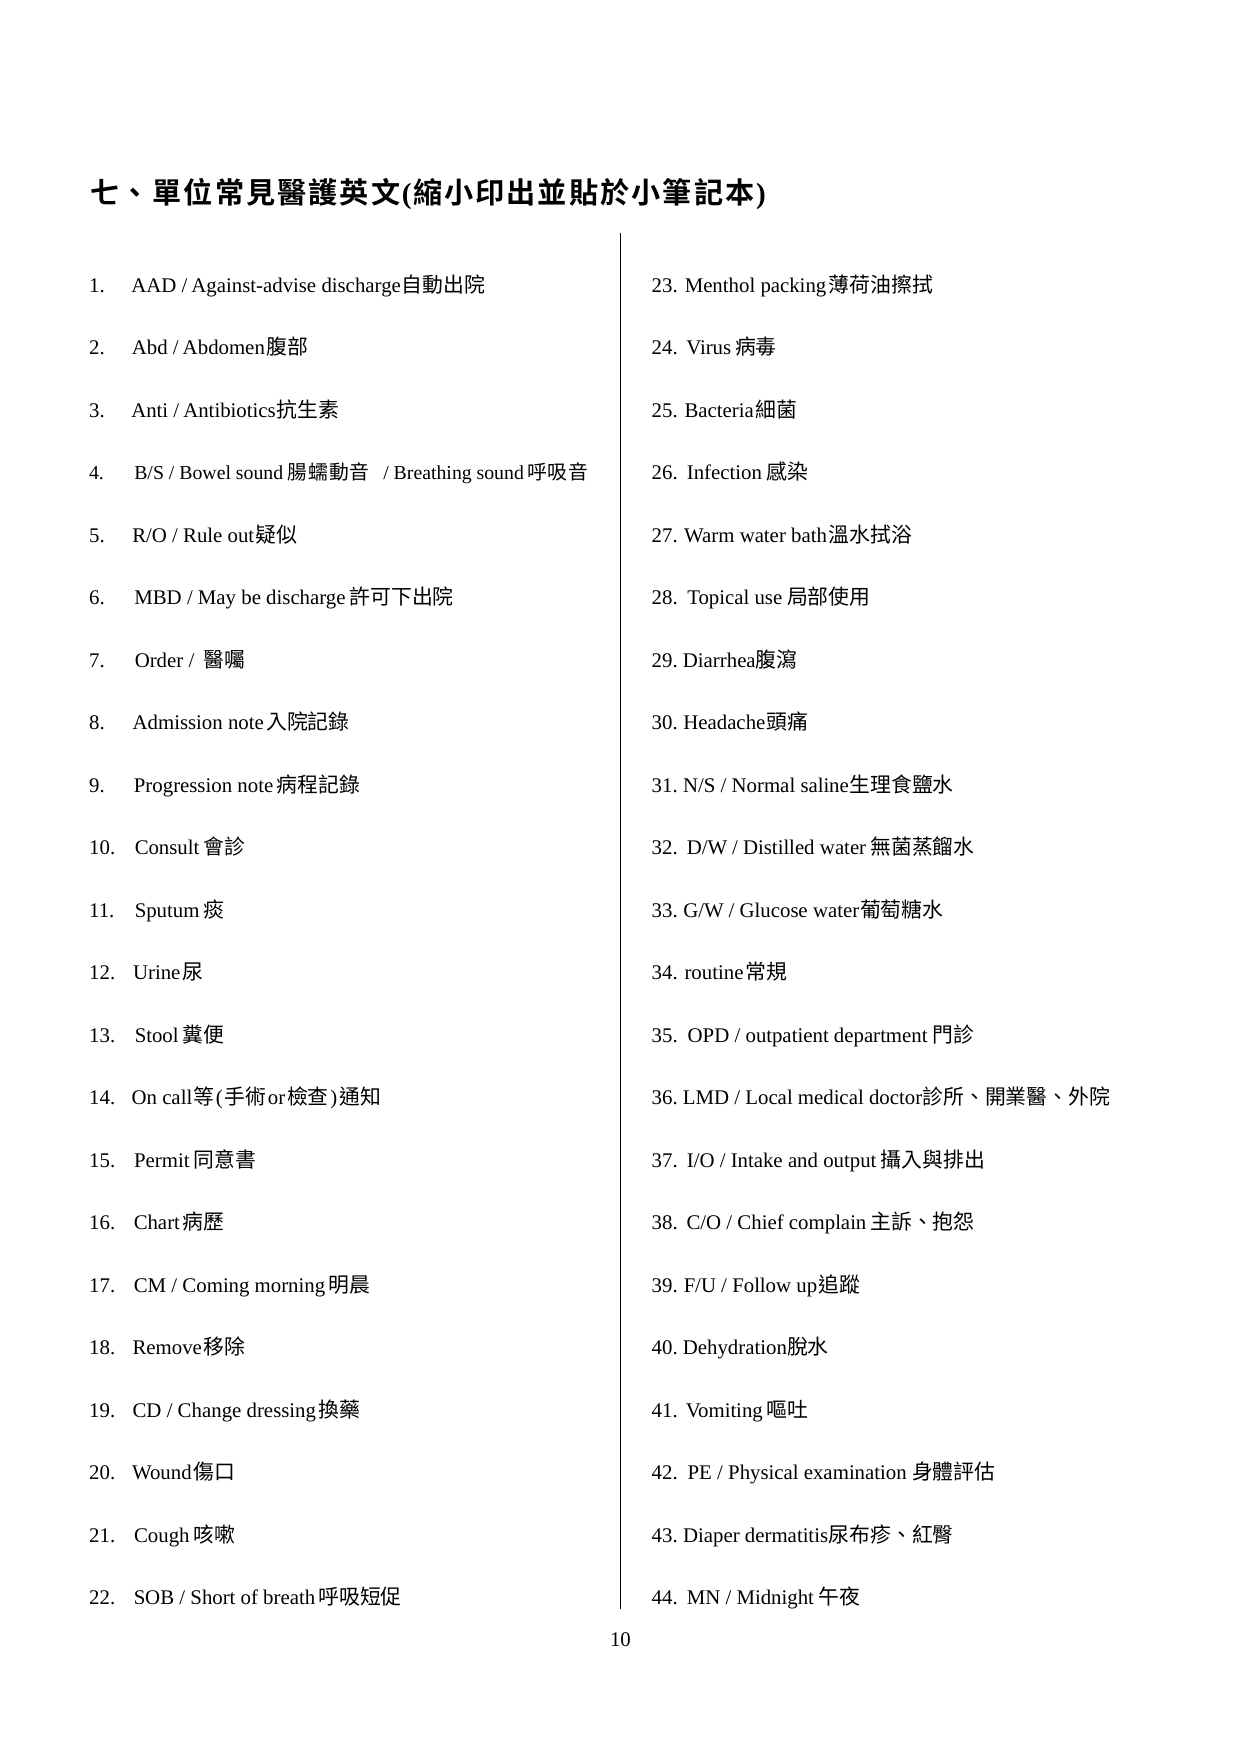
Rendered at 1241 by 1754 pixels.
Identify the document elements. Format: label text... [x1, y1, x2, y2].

list B/S / Bowel sound腸蠕動音 / Breathing sound呼吸音 [89, 420, 598, 483]
list Chart病歷 [89, 1170, 598, 1233]
list Urine尿 [89, 920, 598, 983]
list Infection感染 [642, 420, 1151, 483]
list Remove移除 [89, 1295, 598, 1358]
list Diaper dermatitis尿布疹、紅臀 [642, 1483, 1151, 1545]
list SOB / Short of breath呼吸短促 [89, 1545, 598, 1608]
list LMD / Local medical doctor診所、開業醫、外院 [642, 1045, 1151, 1108]
list routine常規 [642, 920, 1151, 983]
list I/O / Intake and output攝入與排出 [642, 1108, 1151, 1170]
list N/S / Normal saline生理食鹽水 [642, 733, 1151, 795]
list Dehydration脫水 [642, 1295, 1151, 1358]
list Cough咳嗽 [89, 1483, 598, 1545]
list Sputum痰 [89, 858, 598, 920]
list CD / Change dressing換藥 [89, 1358, 598, 1420]
list On call等(手術or檢查)通知 [89, 1045, 598, 1108]
list Anti / Antibiotics抗生素 [89, 358, 598, 420]
list Virus病毒 [642, 295, 1151, 358]
list PE / Physical examination身體評估 [642, 1420, 1151, 1483]
list Consult會診 [89, 795, 598, 858]
list Warm water bath溫水拭浴 [642, 483, 1151, 545]
list Abd / Abdomen腹部 [89, 295, 598, 358]
list Topical use局部使用 [642, 545, 1151, 608]
list CM / Coming morning明晨 [89, 1233, 598, 1295]
list Permit同意書 [89, 1108, 598, 1170]
list Menthol packing薄荷油擦拭 [642, 233, 1151, 295]
list Stool糞便 [89, 983, 598, 1045]
list Admission note入院記錄 [89, 670, 598, 733]
list OPD / outpatient department門診 [642, 983, 1151, 1045]
list Bacteria細菌 [642, 358, 1151, 420]
list Vomiting嘔吐 [642, 1358, 1151, 1420]
list AAD / Against-advise discharge自動出院 [89, 233, 598, 295]
list Order / 醫囑 [89, 608, 598, 670]
text 七、單位常見醫護英文(縮小印出並貼於小筆記本) [89, 108, 1151, 233]
list D/W / Distilled water無菌蒸餾水 [642, 795, 1151, 858]
list Headache頭痛 [642, 670, 1151, 733]
list Diarrhea腹瀉 [642, 608, 1151, 670]
list G/W / Glucose water葡萄糖水 [642, 858, 1151, 920]
list MBD / May be discharge許可下出院 [89, 545, 598, 608]
list F/U / Follow up追蹤 [642, 1233, 1151, 1295]
list Wound傷口 [89, 1420, 598, 1483]
list C/O / Chief complain主訴、抱怨 [642, 1170, 1151, 1233]
list R/O / Rule out疑似 [89, 483, 598, 545]
list Progression note病程記錄 [89, 733, 598, 795]
list MN / Midnight午夜 [642, 1545, 1151, 1608]
